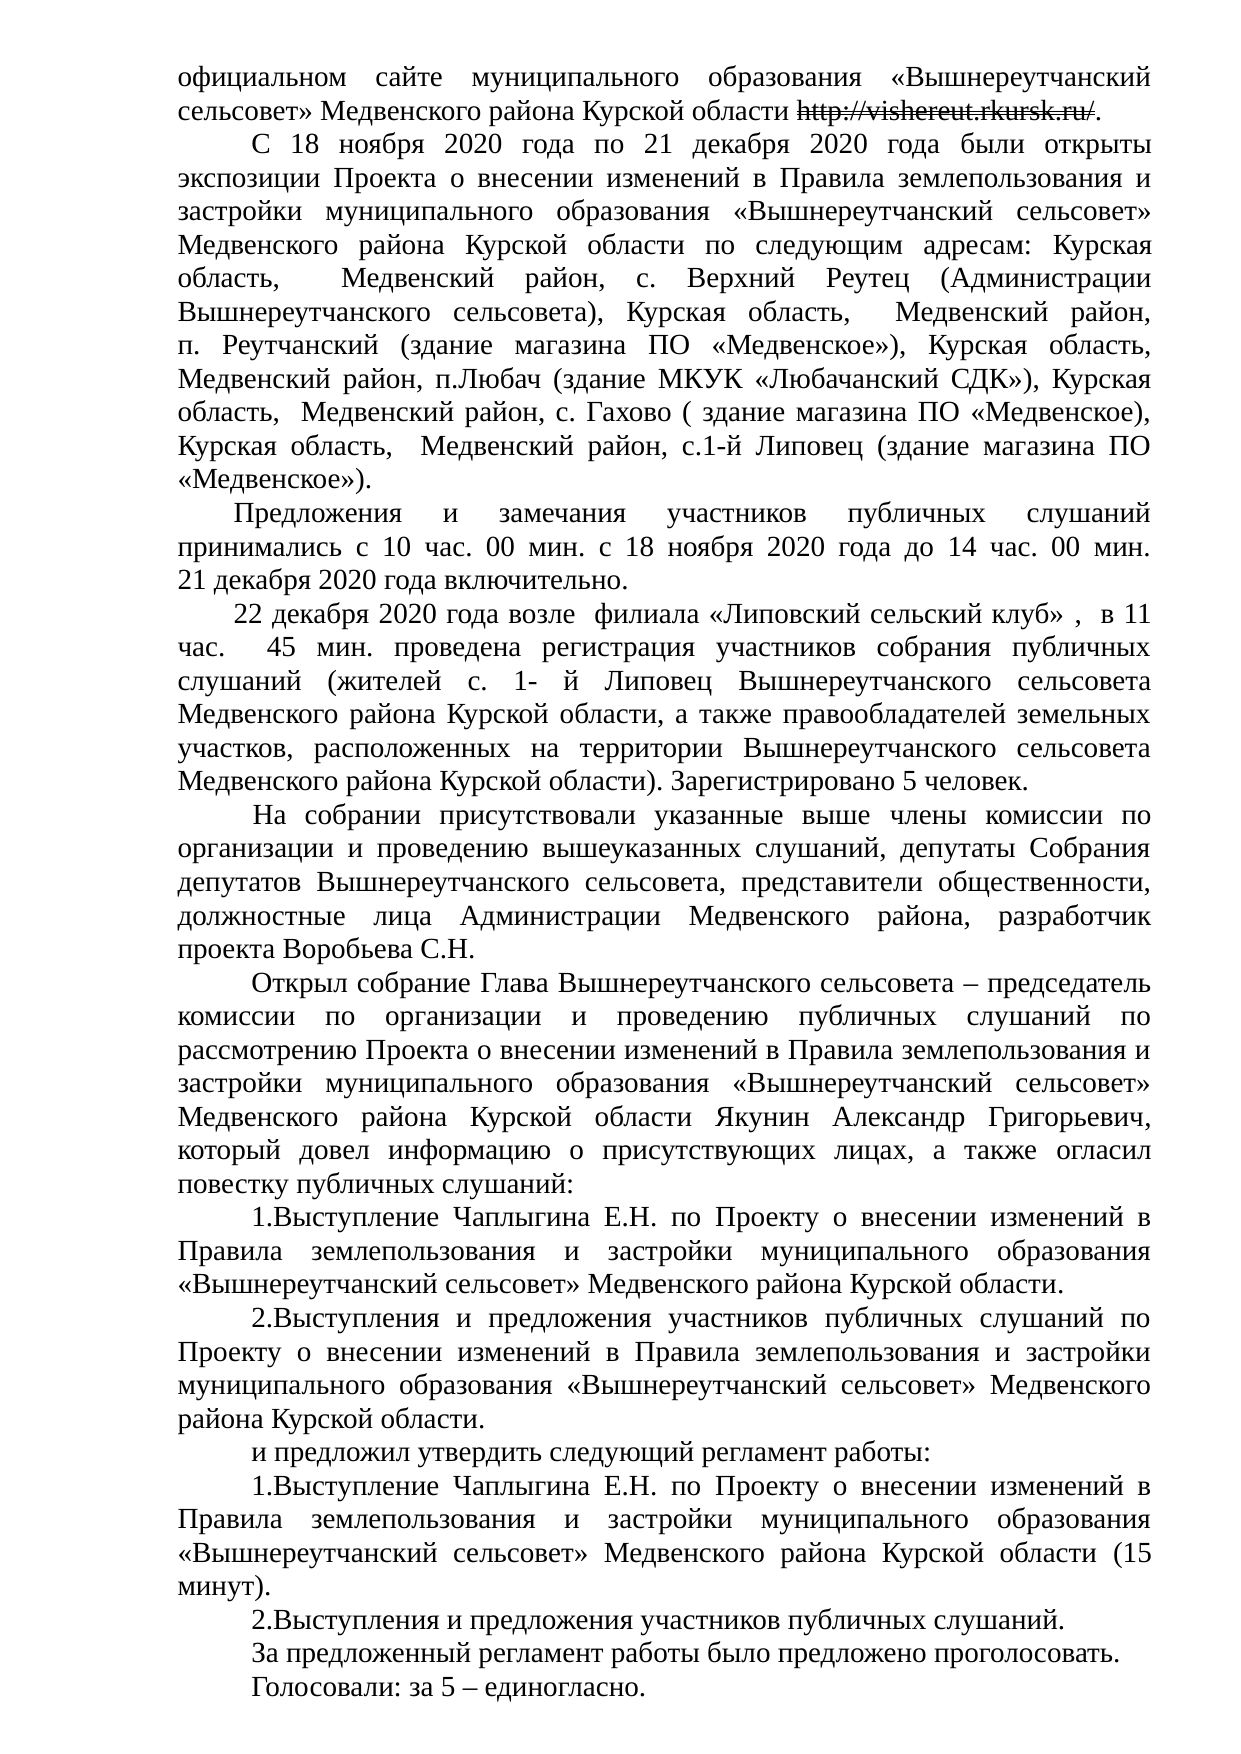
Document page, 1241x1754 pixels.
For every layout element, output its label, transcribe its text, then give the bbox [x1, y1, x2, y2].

text На собрании присутствовали указанные выше члены комиссии по организации и проведению вышеуказанных слушаний, депутаты Собрания депутатов Вышнереутчанского сельсовета, представители общественности, должностные лица Администрации Медвенского района, разработчик проекта Воробьева С.Н. [177, 797, 1152, 965]
text 1.Выступление Чаплыгина Е.Н. по Проекту о внесении изменений в Правила землепользования и застройки муниципального образования «Вышнереутчанский сельсовет» Медвенского района Курской области. [177, 1199, 1152, 1300]
text 2.Выступления и предложения участников публичных слушаний. [177, 1602, 1152, 1636]
text и предложил утвердить следующий регламент работы: [177, 1434, 1152, 1468]
text Открыл собрание Глава Вышнереутчанского сельсовета – председатель комиссии по организации и проведению публичных слушаний по рассмотрению Проекта о внесении изменений в Правила землепользования и застройки муниципального образования «Вышнереутчанский сельсовет» Медвенского района Курской области Якунин Александр Григорьевич, который довел информацию о присутствующих лицах, а также огласил повестку публичных слушаний: [177, 965, 1152, 1199]
text 22 декабря 2020 года возле филиала «Липовский сельский клуб» , в 11 час. 45 мин. проведена регистрация участников собрания публичных слушаний (жителей с. 1- й Липовец Вышнереутчанского сельсовета Медвенского района Курской области, а также правообладателей земельных участков, расположенных на территории Вышнереутчанского сельсовета Медвенского района Курской области). Зарегистрировано 5 человек. [177, 596, 1152, 797]
text официальном сайте муниципального образования «Вышнереутчанский сельсовет» Медвенского района Курской области http://vishereut.rkursk.ru/. [177, 59, 1152, 126]
text 1.Выступление Чаплыгина Е.Н. по Проекту о внесении изменений в Правила землепользования и застройки муниципального образования «Вышнереутчанский сельсовет» Медвенского района Курской области (15 минут). [177, 1468, 1152, 1602]
text Предложения и замечания участников публичных слушаний принимались с 10 час. 00 мин. с 18 ноября 2020 года до 14 час. 00 мин. 21 декабря 2020 года включительно. [177, 495, 1152, 596]
text 2.Выступления и предложения участников публичных слушаний по Проекту о внесении изменений в Правила землепользования и застройки муниципального образования «Вышнереутчанский сельсовет» Медвенского района Курской области. [177, 1300, 1152, 1434]
text С 18 ноября 2020 года по 21 декабря 2020 года были открыты экспозиции Проекта о внесении изменений в Правила землепользования и застройки муниципального образования «Вышнереутчанский сельсовет» Медвенского района Курской области по следующим адресам: Курская область, Медвенский район, с. Верхний Реутец (Администрации Вышнереутчанского сельсовета), Курская область, Медвенский район, п. Реутчанский (здание магазина ПО «Медвенское»), Курская область, Медвенский район, п.Любач (здание МКУК «Любачанский СДК»), Курская область, Медвенский район, с. Гахово ( здание магазина ПО «Медвенское), Курская область, Медвенский район, с.1-й Липовец (здание магазина ПО «Медвенское»). [177, 126, 1152, 495]
text Голосовали: за 5 – единогласно. [177, 1669, 1152, 1703]
text За предложенный регламент работы было предложено проголосовать. [177, 1636, 1152, 1669]
